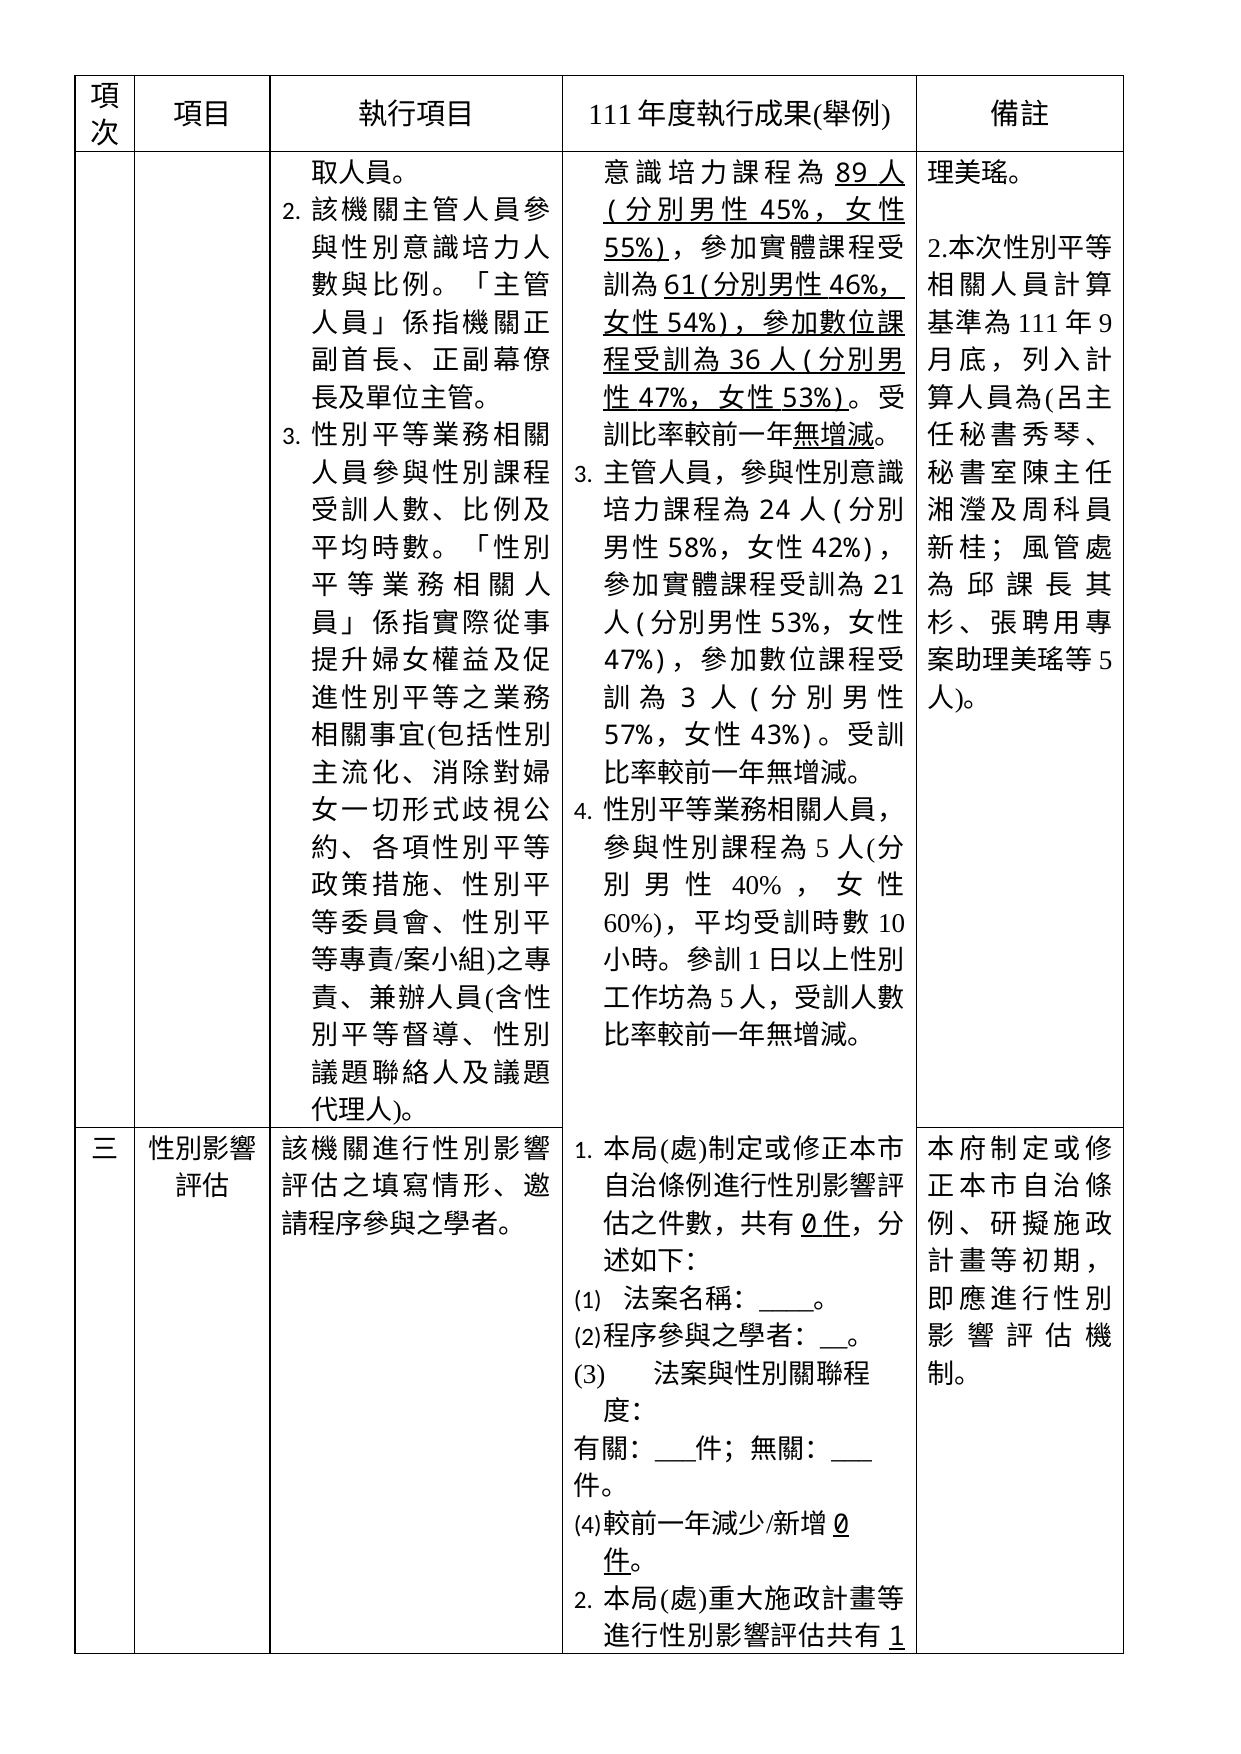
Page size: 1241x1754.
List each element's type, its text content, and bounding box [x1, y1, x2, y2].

table_cell 本局(處)一般公務人員共有93人（分別男性47%，女性53%）。主管人員共有24人(分別男性58%，女性42%)。辦理性別平等業務相關人員共有4人(分別男性25%，女性75%)。 一般公務人員，參與性別意識培力課程為89人(分別男性45%，女性55%)，參加實體課程受訓為61(分別男性46%，女性54%)，參加數位課程受訓為36人(分別男性47%，女性53%)。受訓比率較前一年無增減。 主管人員，參與性別意識培力課程為24人(分別男性58%，女性42%)，參加實體課程受訓為21人(分別男性53%，女性47%)，參加數位課程受訓為3人(分別男性57%，女性43%)。受訓比率較前一年無增減。 性別平等業務相關人員，參與性別課程為5人(分別男性40%，女性60%)，平均受訓時數10小時。參訓1日以上性別工作坊為5人，受訓人數比率較前一年無增減。 [563, 152, 916, 1127]
table_cell [135, 152, 269, 1127]
table_header 項目 [135, 76, 269, 151]
table_cell 該機關進行性別影響評估之填寫情形、邀請程序參與之學者。 [271, 1128, 562, 1653]
table_cell 理美瑤。 2.本次性別平等相關人員計算基準為111年9月底，列入計算人員為(呂主任秘書秀琴、秘書室陳主任湘瀅及周科員新桂；風管處為邱課長其杉、張聘用專案助理美瑤等5人)。 [917, 152, 1123, 1127]
table_header 執行項目 [271, 76, 562, 151]
table_cell 三 [76, 1128, 134, 1653]
table_header 項次 [76, 76, 134, 151]
table_header 111年度執行成果(舉例) [563, 76, 916, 151]
table_cell [76, 152, 134, 1127]
table_cell 性別影響評估 [135, 1128, 269, 1653]
table_cell 本府制定或修正本市自治條例、研擬施政計畫等初期，即應進行性別影響評估機制。 [917, 1128, 1123, 1653]
table_header 備註 [917, 76, 1123, 151]
table_cell 本局(處)制定或修正本市自治條例進行性別影響評估之件數，共有0件，分述如下： 法案名稱：____。 程序參與之學者：__。 法案與性別關聯程度： 有關：___件；無關：___件。 較前一年減少/新增0件。 本局(處)重大施政計畫等進行性別影響評估共有1件，分述如下： 計畫名稱：打鐵寮古道沿線路徑串聯計畫。 程序參與之學者：嚴祥鸞。 計畫與性別關聯程度： 有關：1件；無關：0件。 較前一年減少/新增○件。 本局(處)非重大施政計畫等進行性別影響評估共有1件，分述如下： 計畫名稱：虎頭山後山綠廊遊憩據點營造工程計畫。 程序參與之學者：蔡篤堅。 計畫與性別關聯程度： 有關：1件；無關：0件。 較前一年減少/新增○件。 [563, 1127, 916, 1653]
table_cell 該機關一般公務人員參與性別意識培力人數與比例。「一般公務人員」係指 (1)依法任用、派用之有給專任人員。(2)依法聘任、聘用及僱用人員。(3)公務人員考試錄取人員。 該機關主管人員參與性別意識培力人數與比例。「主管人員」係指機關正副首長、正副幕僚長及單位主管。 性別平等業務相關人員參與性別課程受訓人數、比例及平均時數。「性別平等業務相關人員」係指實際從事提升婦女權益及促進性別平等之業務相關事宜(包括性別主流化、消除對婦女一切形式歧視公約、各項性別平等政策措施、性別平等委員會、性別平等專責/案小組)之專責、兼辦人員(含性別平等督導、性別議題聯絡人及議題代理人)。 [271, 152, 562, 1127]
